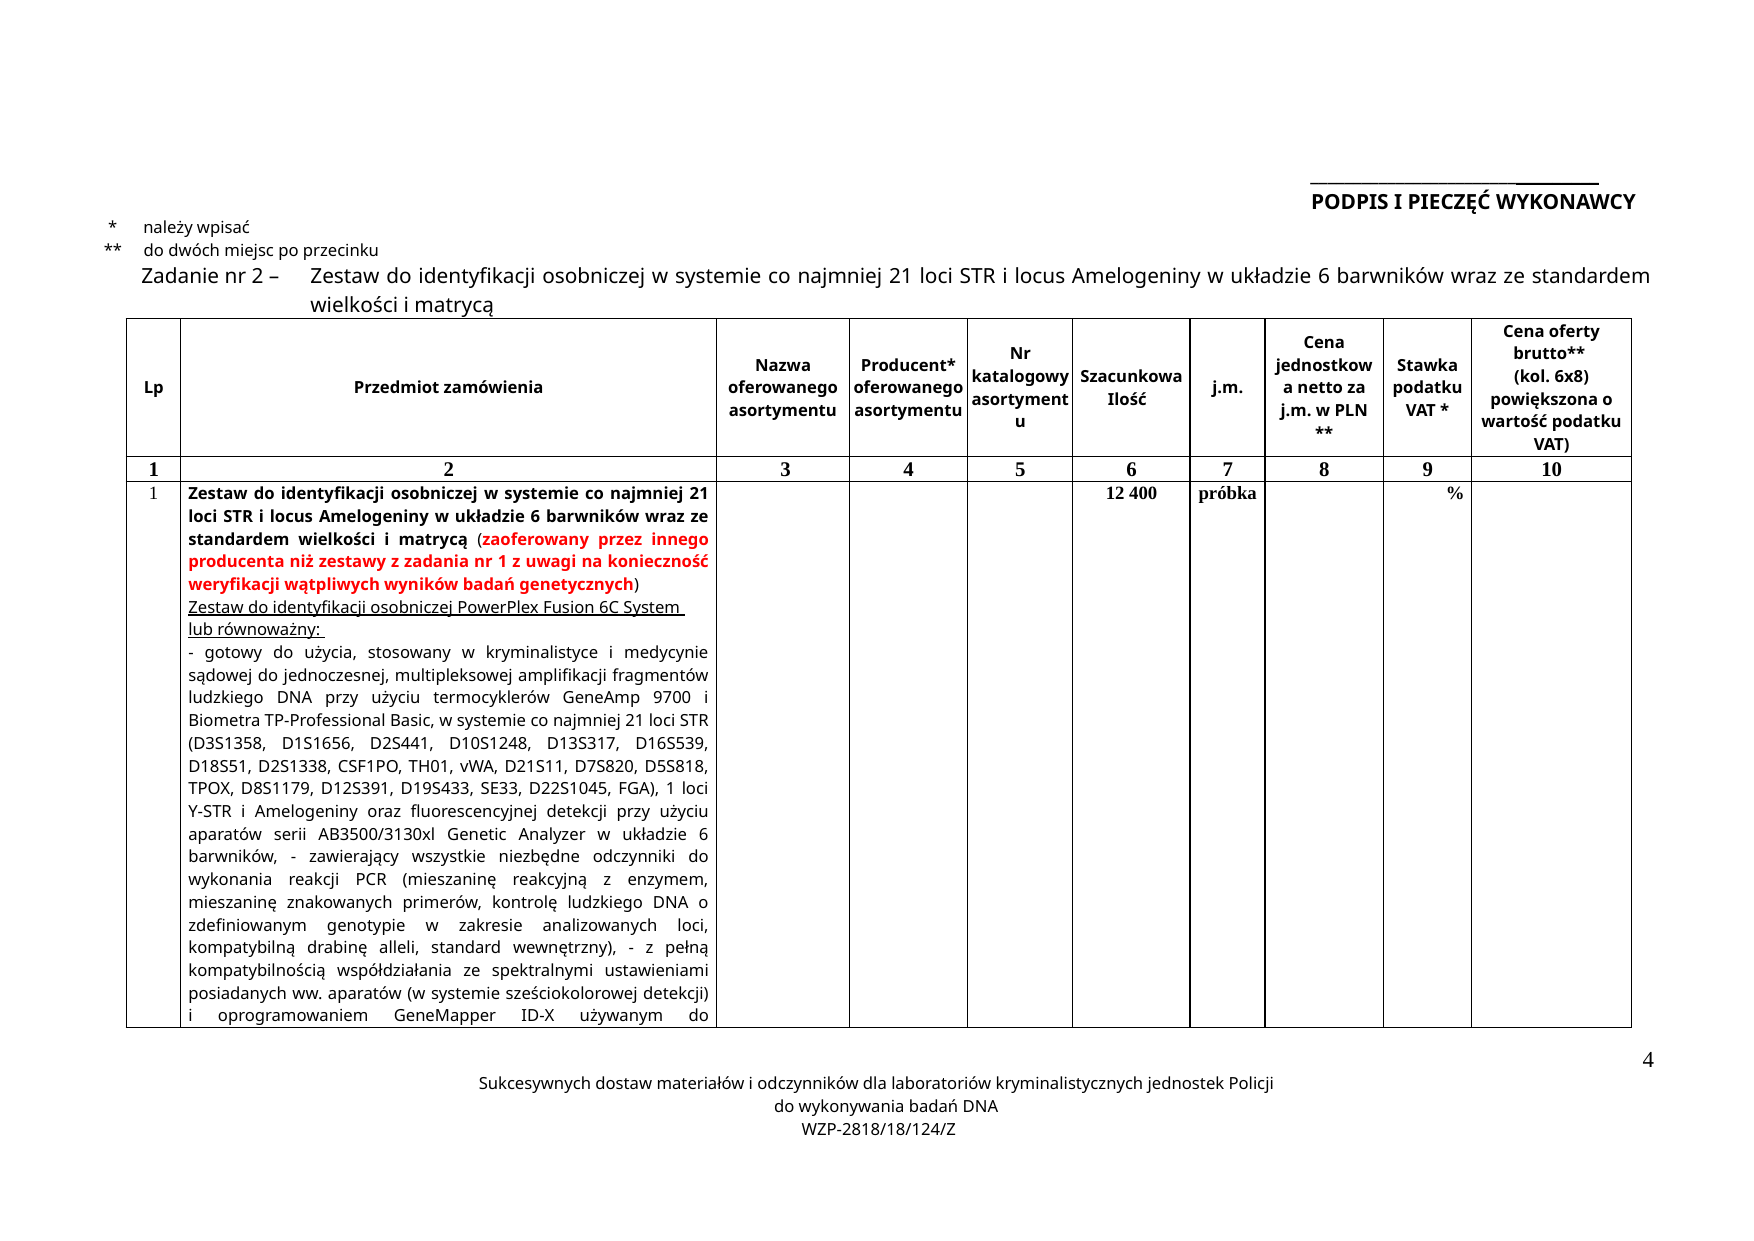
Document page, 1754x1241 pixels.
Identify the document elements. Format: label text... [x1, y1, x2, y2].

table_cell 12 400 [1073, 482, 1189, 1027]
table_header Szacunkowa Ilość [1073, 319, 1189, 456]
table_cell 6 [1073, 457, 1189, 481]
table_cell [1472, 482, 1631, 1027]
table_cell [968, 482, 1072, 1027]
text * należy wpisać [103, 216, 1654, 239]
table_cell próbka [1191, 482, 1264, 1027]
table_header Nr katalogowy asortymentu [968, 319, 1072, 456]
table_cell 3 [717, 457, 849, 481]
table_header Cena oferty brutto** (kol. 6x8) powiększona o wartość podatku VAT) [1472, 319, 1631, 456]
table_cell 7 [1191, 457, 1264, 481]
text _________________________________ [1255, 159, 1654, 187]
table_cell 4 [850, 457, 967, 481]
table_header Stawka podatku VAT * [1384, 319, 1471, 456]
table_cell 2 [181, 457, 716, 481]
table_header j.m. [1191, 319, 1264, 456]
table_header Lp [127, 319, 180, 456]
table_cell 1 [127, 482, 180, 1027]
text PODPIS I PIECZĘĆ WYKONAWCY [1255, 187, 1654, 216]
table_header Przedmiot zamówienia [181, 319, 716, 456]
text ** do dwóch miejsc po przecinku [103, 239, 1654, 261]
table_header Cena jednostkowa netto za j.m. w PLN ** [1266, 319, 1383, 456]
table_cell 9 [1384, 457, 1471, 481]
table_cell [717, 482, 849, 1027]
table_cell [850, 482, 967, 1027]
table_cell [1266, 482, 1383, 1027]
table_header Nazwa oferowanego asortymentu [717, 319, 849, 456]
table_cell 10 [1472, 457, 1631, 481]
table_header Producent* oferowanego asortymentu [850, 319, 967, 456]
table_cell % [1384, 482, 1471, 1027]
table_cell Zestaw do identyfikacji osobniczej w systemie co najmniej 21 loci STR i locus Amelogeniny w układzie 6 barwników wraz ze standardem wielkości i matrycą (zaoferowany przez innego producenta niż zestawy z zadania nr 1 z uwagi na konieczność weryfikacji wątpliwych wyników badań genetycznych) Zestaw do identyfikacji osobniczej PowerPlex Fusion 6C System lub równoważny: - gotowy do użycia, stosowany w kryminalistyce i medycynie sądowej do jednoczesnej, multipleksowej amplifikacji fragmentów ludzkiego DNA przy użyciu termocyklerów GeneAmp 9700 i Biometra TP-Professional Basic, w systemie co najmniej 21 loci STR (D3S1358, D1S1656, D2S441, D10S1248, D13S317, D16S539, D18S51, D2S1338, CSF1PO, TH01, vWA, D21S11, D7S820, D5S818, TPOX, D8S1179, D12S391, D19S433, SE33, D22S1045, FGA), 1 loci Y-STR i Amelogeniny oraz fluorescencyjnej detekcji przy użyciu aparatów serii AB3500/3130xl Genetic Analyzer w układzie 6 barwników, - zawierający wszystkie niezbędne odczynniki do wykonania reakcji PCR (mieszaninę reakcyjną z enzymem, mieszaninę znakowanych primerów, kontrolę ludzkiego DNA o zdefiniowanym genotypie w zakresie analizowanych loci, kompatybilną drabinę alleli, standard wewnętrzny), - z pełną kompatybilnością współdziałania ze spektralnymi ustawieniami posiadanych ww. aparatów (w systemie sześciokolorowej detekcji) i oprogramowaniem GeneMapper ID-X używanym do [181, 482, 716, 1027]
text Zadanie nr 2 – Zestaw do identyfikacji osobniczej w systemie co najmniej 21 loci STR i locus Amelogeniny w układzie 6 barwników wraz ze standardem wielkości i matrycą [141, 261, 1654, 318]
table_cell 5 [968, 457, 1072, 481]
table_cell 8 [1266, 457, 1383, 481]
table_cell 1 [127, 457, 180, 481]
